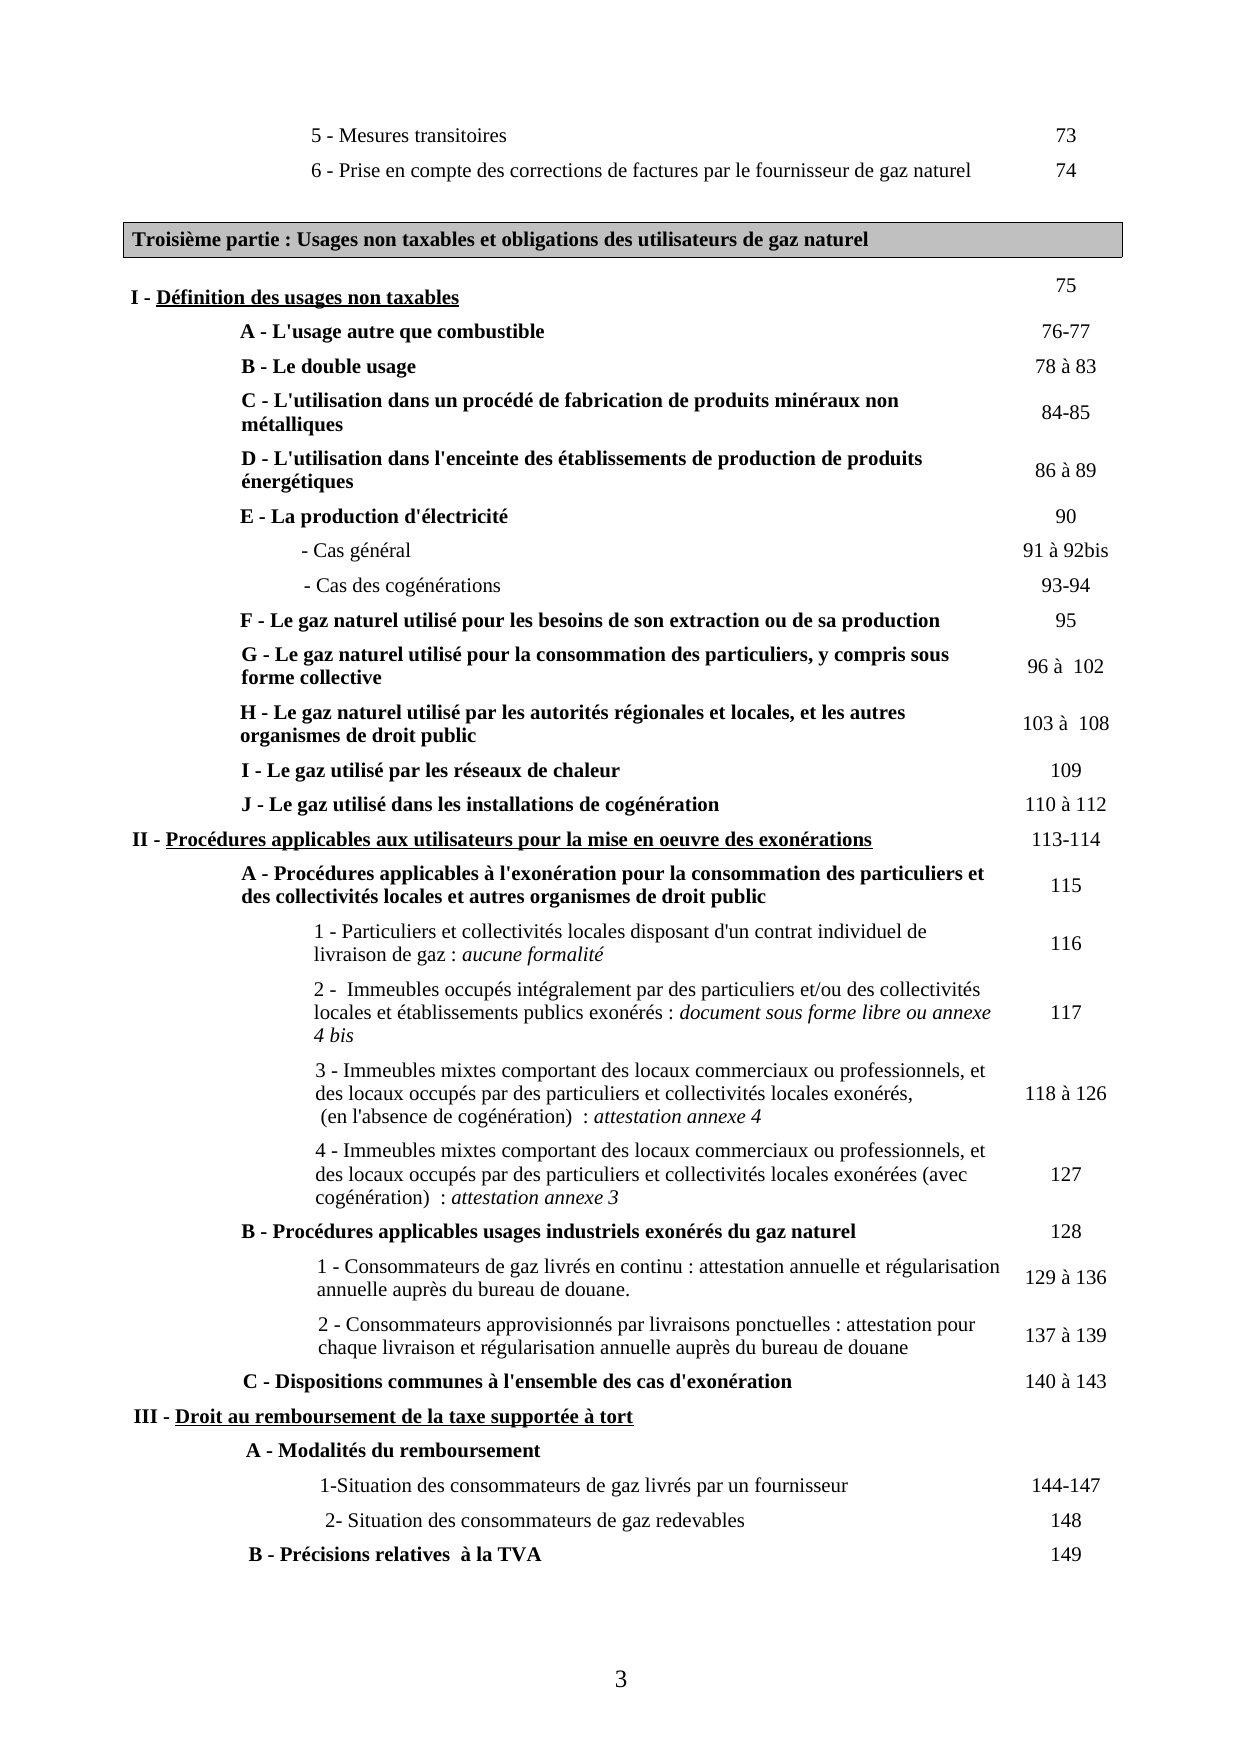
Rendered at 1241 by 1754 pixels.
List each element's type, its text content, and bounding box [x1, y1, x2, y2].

table_cell F - Le gaz naturel utilisé pour les besoins de son extraction ou de sa production [123, 603, 1010, 637]
table_cell 118 à 126 [1010, 1053, 1122, 1133]
table_cell 1-Situation des consommateurs de gaz livrés par un fournisseur [123, 1468, 1010, 1503]
table_cell C - Dispositions communes à l'ensemble des cas d'exonération [123, 1364, 1010, 1399]
table_cell 128 [1010, 1214, 1122, 1249]
table_cell 140 à 143 [1010, 1364, 1122, 1399]
table_cell 117 [1010, 972, 1122, 1053]
table_cell 96 à 102 [1010, 637, 1122, 695]
table_cell 110 à 112 [1010, 787, 1122, 822]
table_cell 109 [1010, 753, 1122, 787]
table_cell 73 [1010, 118, 1122, 153]
table_cell II - Procédures applicables aux utilisateurs pour la mise en oeuvre des exonérations [123, 822, 1010, 856]
table_cell [123, 187, 1010, 222]
table_cell 74 [1010, 153, 1122, 187]
table_cell J - Le gaz utilisé dans les installations de cogénération [123, 787, 1010, 822]
table_cell I - Le gaz utilisé par les réseaux de chaleur [123, 753, 1010, 787]
table_cell 129 à 136 [1010, 1249, 1122, 1307]
table_cell - Cas des cogénérations [123, 568, 1010, 603]
table_cell III - Droit au remboursement de la taxe supportée à tort [123, 1399, 1010, 1433]
table_cell [1010, 1399, 1122, 1433]
table_cell 84-85 [1010, 384, 1122, 441]
table_cell Troisième partie : Usages non taxables et obligations des utilisateurs de gaz naturel [124, 223, 1122, 257]
table_cell 148 [1010, 1503, 1122, 1537]
table_cell H - Le gaz naturel utilisé par les autorités régionales et locales, et les autres organismes de droit public [123, 695, 1010, 753]
table_cell 3 - Immeubles mixtes comportant des locaux commerciaux ou professionnels, et des locaux occupés par des particuliers et collectivités locales exonérés, (en l'absence de cogénération) : attestation annexe 4 [123, 1053, 1010, 1133]
table_cell 116 [1010, 914, 1122, 972]
table_cell C - L'utilisation dans un procédé de fabrication de produits minéraux non métalliques [123, 384, 1010, 441]
table_cell 137 à 139 [1010, 1307, 1122, 1364]
table_cell 4 - Immeubles mixtes comportant des locaux commerciaux ou professionnels, et des locaux occupés par des particuliers et collectivités locales exonérées (avec cogénération) : attestation annexe 3 [123, 1134, 1010, 1214]
table_cell 149 [1010, 1537, 1122, 1572]
table_cell B - Le double usage [123, 349, 1010, 383]
table_cell A - L'usage autre que combustible [123, 314, 1010, 349]
table_cell A - Procédures applicables à l'exonération pour la consommation des particuliers et des collectivités locales et autres organismes de droit public [123, 856, 1010, 914]
table_cell 75 [1010, 258, 1122, 314]
table_cell 5 - Mesures transitoires [123, 118, 1010, 153]
table_cell 2- Situation des consommateurs de gaz redevables [123, 1503, 1010, 1537]
table_cell 86 à 89 [1010, 441, 1122, 499]
table_cell 127 [1010, 1134, 1122, 1214]
table_cell D - L'utilisation dans l'enceinte des établissements de production de produits énergétiques [123, 441, 1010, 499]
table_cell - Cas général [123, 534, 1010, 568]
table_cell G - Le gaz naturel utilisé pour la consommation des particuliers, y compris sous forme collective [123, 637, 1010, 695]
table_cell 76-77 [1010, 314, 1122, 349]
table_cell I - Définition des usages non taxables [123, 258, 1010, 314]
table_cell 1 - Particuliers et collectivités locales disposant d'un contrat individuel de livraison de gaz : aucune formalité [123, 914, 1010, 972]
table_cell 78 à 83 [1010, 349, 1122, 383]
table_cell 6 - Prise en compte des corrections de factures par le fournisseur de gaz naturel [123, 153, 1010, 187]
table_cell 90 [1010, 499, 1122, 533]
table_cell 115 [1010, 856, 1122, 914]
table_cell E - La production d'électricité [123, 499, 1010, 533]
table_cell 95 [1010, 603, 1122, 637]
table_cell [1010, 187, 1122, 222]
table_cell 113-114 [1010, 822, 1122, 856]
table_cell 144-147 [1010, 1468, 1122, 1503]
table_cell 91 à 92bis [1010, 534, 1122, 568]
table_cell 93-94 [1010, 568, 1122, 603]
table_cell 2 - Consommateurs approvisionnés par livraisons ponctuelles : attestation pour chaque livraison et régularisation annuelle auprès du bureau de douane [123, 1307, 1010, 1364]
table_cell 1 - Consommateurs de gaz livrés en continu : attestation annuelle et régularisation annuelle auprès du bureau de douane. [123, 1249, 1010, 1307]
table_cell A - Modalités du remboursement [123, 1434, 1010, 1468]
table_cell B - Procédures applicables usages industriels exonérés du gaz naturel [123, 1214, 1010, 1249]
table_cell 103 à 108 [1010, 695, 1122, 753]
table_cell [1010, 1434, 1122, 1468]
table_cell B - Précisions relatives à la TVA [123, 1537, 1010, 1572]
table_cell 2 - Immeubles occupés intégralement par des particuliers et/ou des collectivités locales et établissements publics exonérés : document sous forme libre ou annexe 4 bis [123, 972, 1010, 1053]
